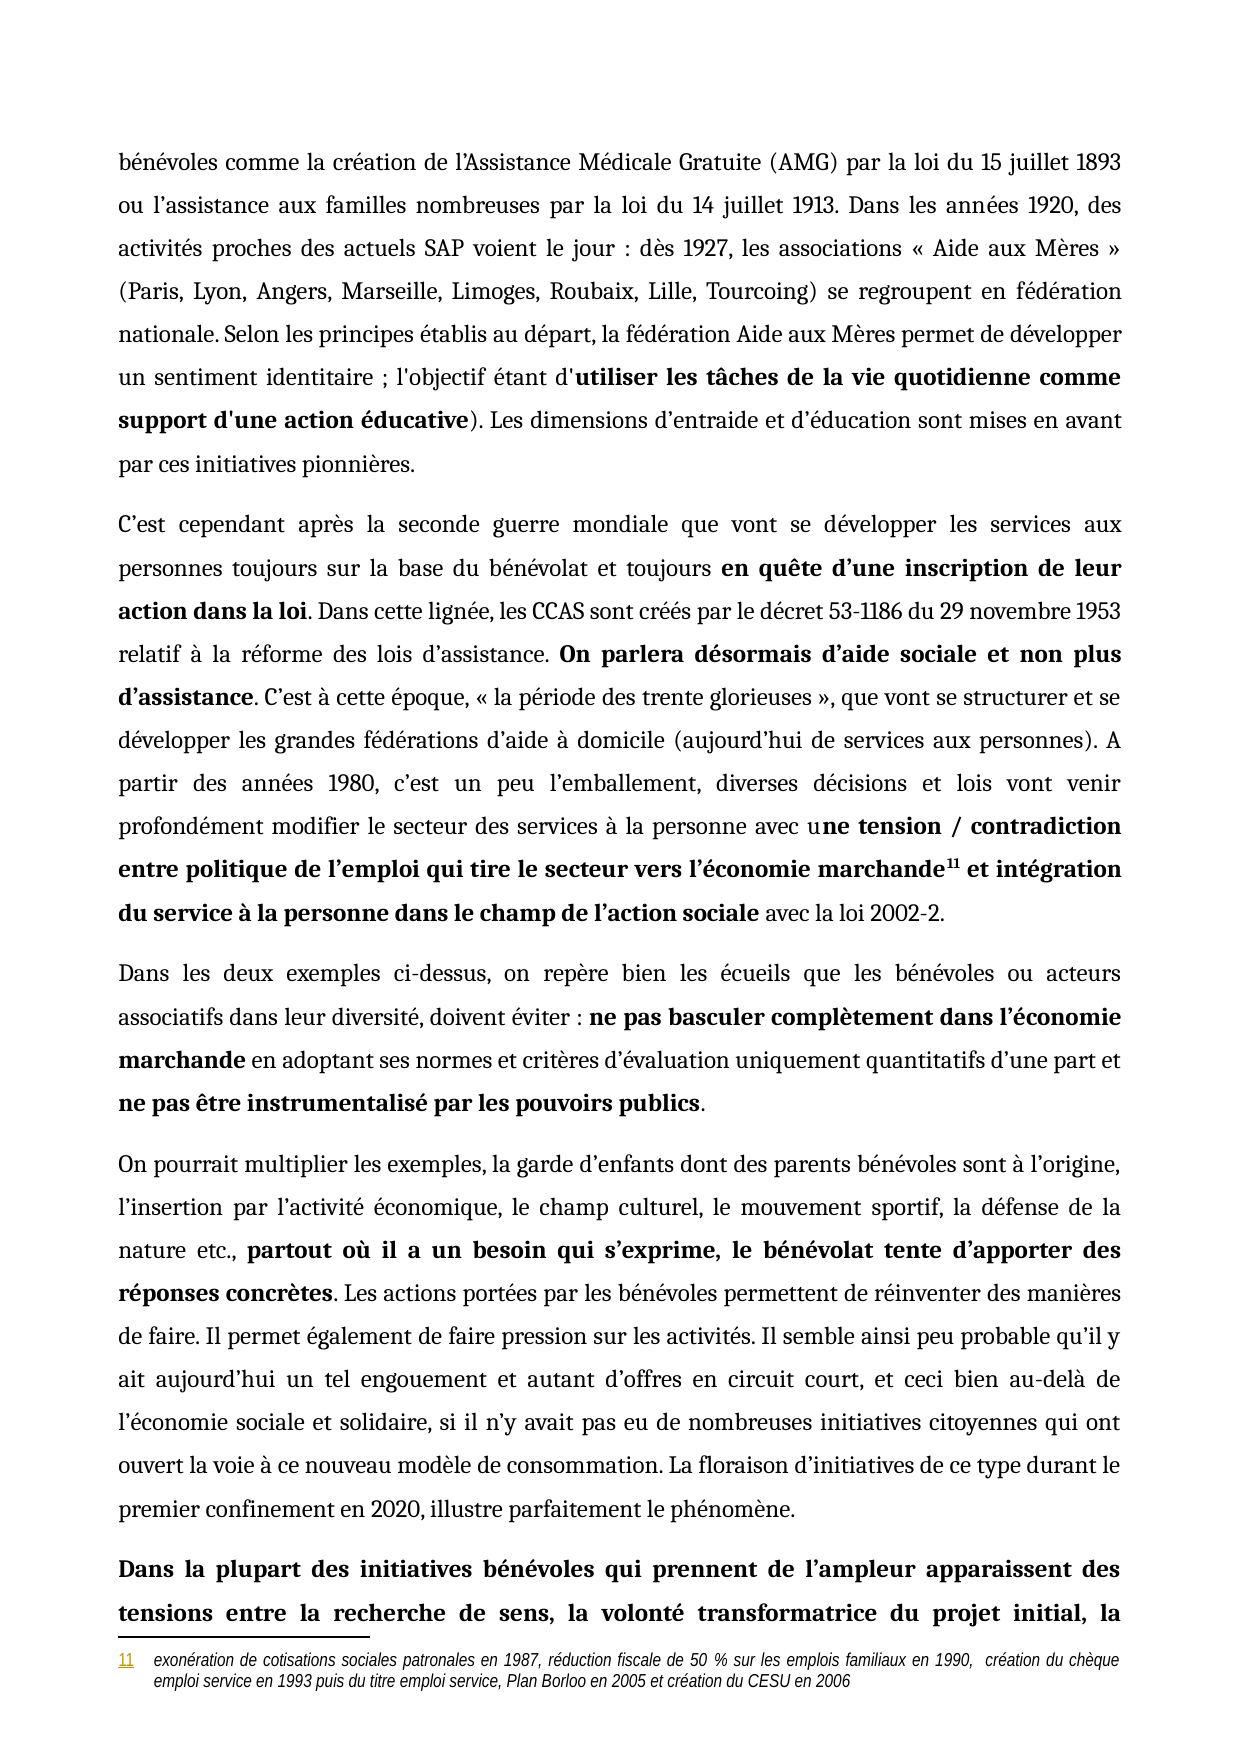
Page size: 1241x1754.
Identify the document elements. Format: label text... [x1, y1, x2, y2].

text bénévoles comme la création de l’Assistance Médicale Gratuite (AMG) par la loi du 15 juillet 1893 ou l’assistance aux familles nombreuses par la loi du 14 juillet 1913. Dans les années 1920, des activités proches des actuels SAP voient le jour : dès 1927, les associations « Aide aux Mères » (Paris, Lyon, Angers, Marseille, Limoges, Roubaix, Lille, Tourcoing) se regroupent en fédération nationale. Selon les principes établis au départ, la fédération Aide aux Mères permet de développer un sentiment identitaire ; l'objectif étant d'utiliser les tâches de la vie quotidienne comme support d'une action éducative). Les dimensions d’entraide et d’éducation sont mises en avant par ces initiatives pionnières. [118, 148, 1122, 478]
text Dans la plupart des initiatives bénévoles qui prennent de l’ampleur apparaissent des tensions entre la recherche de sens, la volonté transformatrice du projet initial, la [118, 1555, 1122, 1627]
text Dans les deux exemples ci-dessus, on repère bien les écueils que les bénévoles ou acteurs associatifs dans leur diversité, doivent éviter : ne pas basculer complètement dans l’économie marchande en adoptant ses normes et critères d’évaluation uniquement quantitatifs d’une part et ne pas être instrumentalisé par les pouvoirs publics. [118, 959, 1122, 1117]
text exonération de cotisations sociales patronales en 1987, réduction fiscale de 50 % sur les emplois familiaux en 1990, création du chèque emploi service en 1993 puis du titre emploi service, Plan Borloo en 2005 et création du CESU en 2006 [118, 1649, 1122, 1692]
text On pourrait multiplier les exemples, la garde d’enfants dont des parents bénévoles sont à l’origine, l’insertion par l’activité économique, le champ culturel, le mouvement sportif, la défense de la nature etc., partout où il a un besoin qui s’exprime, le bénévolat tente d’apporter des réponses concrètes. Les actions portées par les bénévoles permettent de réinventer des manières de faire. Il permet également de faire pression sur les activités. Il semble ainsi peu probable qu’il y ait aujourd’hui un tel engouement et autant d’offres en circuit court, et ceci bien au-delà de l’économie sociale et solidaire, si il n’y avait pas eu de nombreuses initiatives citoyennes qui ont ouvert la voie à ce nouveau modèle de consommation. La floraison d’initiatives de ce type durant le premier confinement en 2020, illustre parfaitement le phénomène. [118, 1149, 1122, 1523]
text C’est cependant après la seconde guerre mondiale que vont se développer les services aux personnes toujours sur la base du bénévolat et toujours en quête d’une inscription de leur action dans la loi. Dans cette lignée, les CCAS sont créés par le décret 53-1186 du 29 novembre 1953 relatif à la réforme des lois d’assistance. On parlera désormais d’aide sociale et non plus d’assistance. C’est à cette époque, « la période des trente glorieuses », que vont se structurer et se développer les grandes fédérations d’aide à domicile (aujourd’hui de services aux personnes). A partir des années 1980, c’est un peu l’emballement, diverses décisions et lois vont venir profondément modifier le secteur des services à la personne avec une tension / contradiction entre politique de l’emploi qui tire le secteur vers l’économie marchande et intégration du service à la personne dans le champ de l’action sociale avec la loi 2002-2. [118, 510, 1122, 927]
